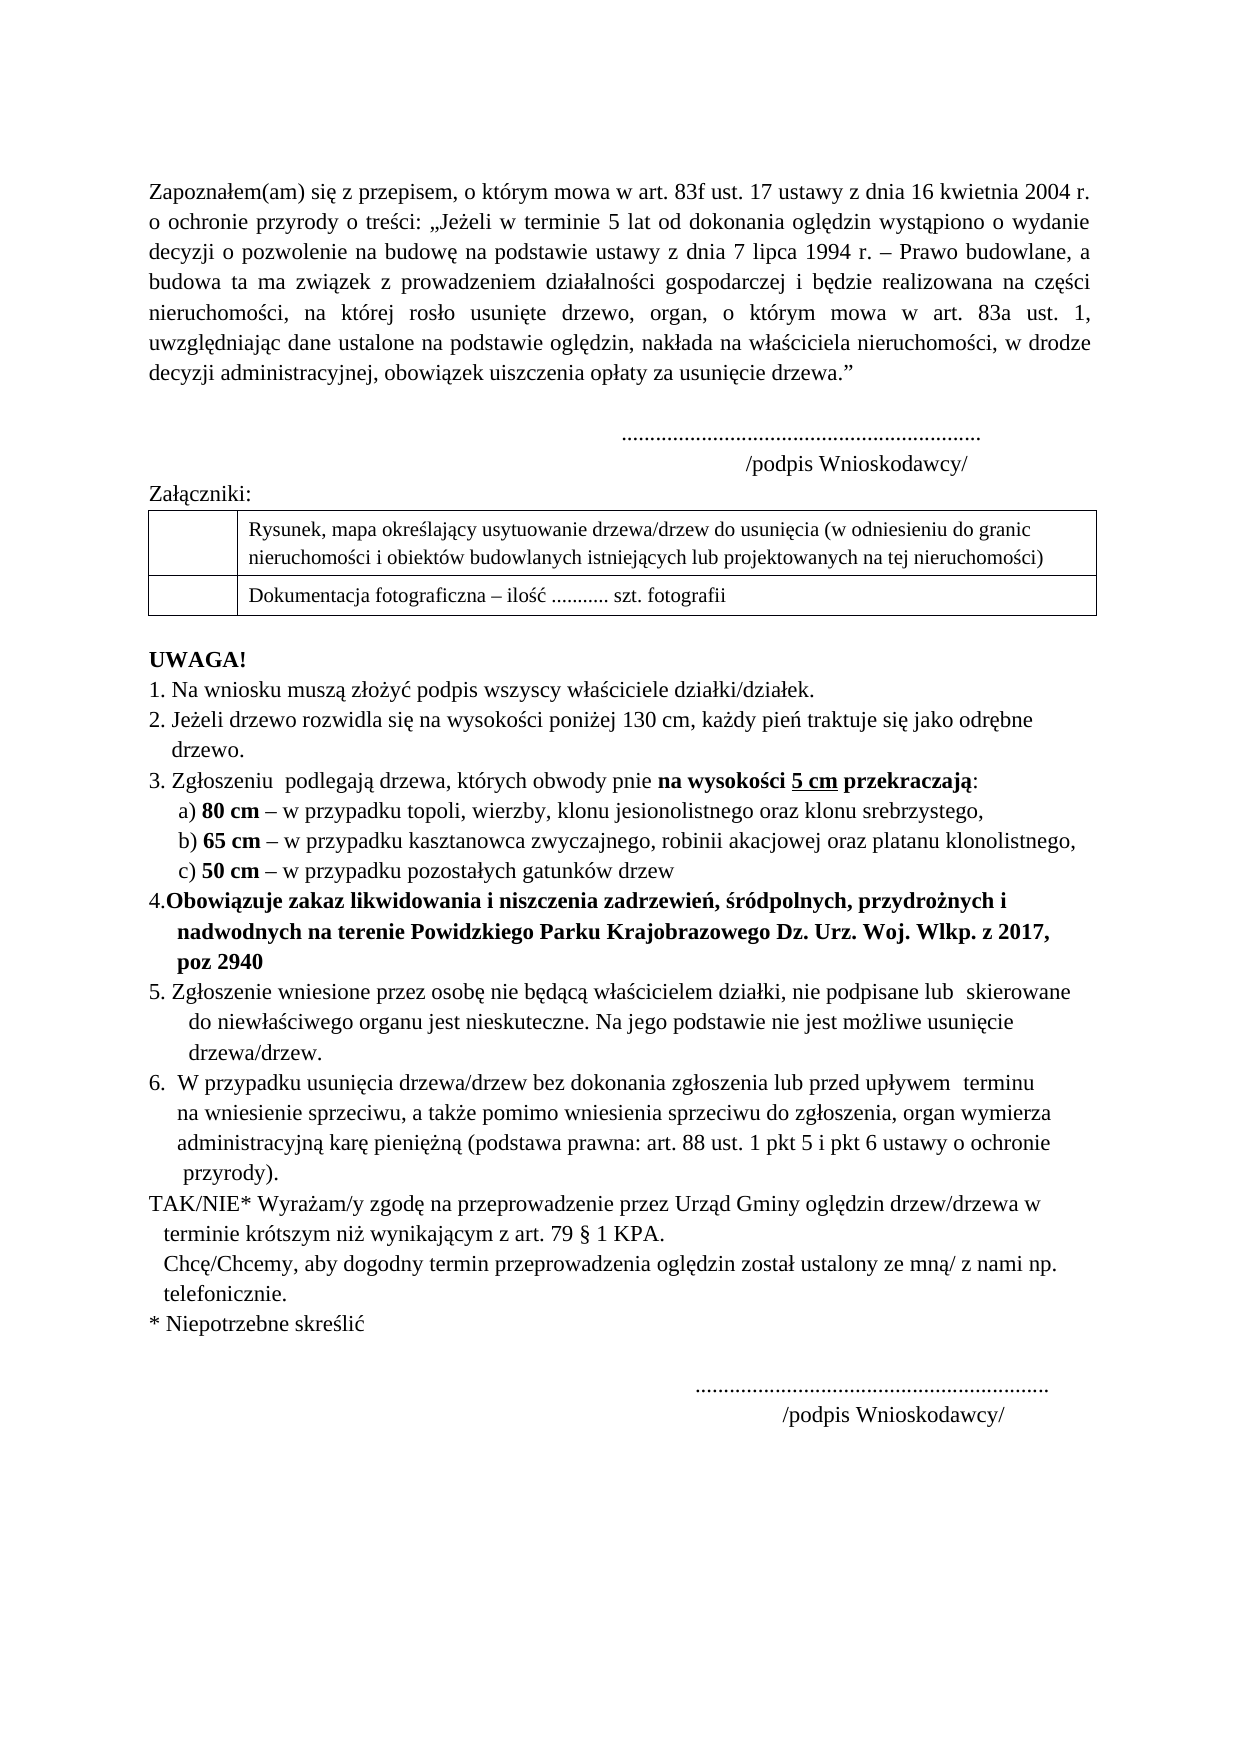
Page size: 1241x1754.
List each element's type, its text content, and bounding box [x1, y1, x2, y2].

list 5. Zgłoszenie wniesione przez osobę nie będącą właścicielem działki, nie podpisane lub skierowane [148, 978, 1092, 1004]
text * Niepotrzebne skreślić [148, 1310, 1092, 1337]
text .............................................................. [148, 1371, 1092, 1397]
table_header Rysunek, mapa określający usytuowanie drzewa/drzew do usunięcia (w odniesieniu do granic nieruchomości i obiektów budowlanych istniejących lub projektowanych na tej nieruchomości) [238, 511, 1096, 575]
text UWAGA! [148, 646, 1092, 672]
list 2. Jeżeli drzewo rozwidla się na wysokości poniżej 130 cm, każdy pień traktuje się jako odrębne drzewo. [148, 706, 1092, 763]
text TAK/NIE* Wyrażam/y zgodę na przeprowadzenie przez Urząd Gminy oględzin drzew/drzewa w terminie krótszym niż wynikającym z art. 79 § 1 KPA. Chcę/Chcemy, aby dogodny termin przeprowadzenia oględzin został ustalony ze mną/ z nami np. telefonicznie. [148, 1189, 1092, 1307]
list 4.Obowiązuje zakaz likwidowania i niszczenia zadrzewień, śródpolnych, przydrożnych i nadwodnych na terenie Powidzkiego Parku Krajobrazowego Dz. Urz. Woj. Wlkp. z 2017, poz 2940 [148, 887, 1092, 974]
list 6. W przypadku usunięcia drzewa/drzew bez dokonania zgłoszenia lub przed upływem terminu na wniesienie sprzeciwu, a także pomimo wniesienia sprzeciwu do zgłoszenia, organ wymierza administracyjną karę pieniężną (podstawa prawna: art. 88 ust. 1 pkt 5 i pkt 6 ustawy o ochronie przyrody). [148, 1069, 1092, 1186]
table_cell Dokumentacja fotograficzna – ilość ........... szt. fotografii [238, 576, 1096, 614]
text /podpis Wnioskodawcy/ [148, 1401, 1092, 1427]
list b) 65 cm – w przypadku kasztanowca zwyczajnego, robinii akacjowej oraz platanu klonolistnego, [178, 827, 1092, 853]
list a) 80 cm – w przypadku topoli, wierzby, klonu jesionolistnego oraz klonu srebrzystego, [178, 797, 1092, 823]
list 3. Zgłoszeniu podlegają drzewa, których obwody pnie na wysokości 5 cm przekraczają: [148, 767, 1092, 793]
text Załączniki: [148, 480, 1092, 506]
list c) 50 cm – w przypadku pozostałych gatunków drzew [178, 857, 1092, 884]
text Zapoznałem(am) się z przepisem, o którym mowa w art. 83f ust. 17 ustawy z dnia 16 kwietnia 2004 r. o ochronie przyrody o treści: „Jeżeli w terminie 5 lat od dokonania oględzin wystąpiono o wydanie decyzji o pozwolenie na budowę na podstawie ustawy z dnia 7 lipca 1994 r. – Prawo budowlane, a budowa ta ma związek z prowadzeniem działalności gospodarczej i będzie realizowana na części nieruchomości, na której rosło usunięte drzewo, organ, o którym mowa w art. 83a ust. 1, uwzględniając dane ustalone na podstawie oględzin, nakłada na właściciela nieruchomości, w drodze decyzji administracyjnej, obowiązek uiszczenia opłaty za usunięcie drzewa.” [148, 178, 1092, 385]
text 1. Na wniosku muszą złożyć podpis wszyscy właściciele działki/działek. [148, 676, 1092, 702]
list do niewłaściwego organu jest nieskuteczne. Na jego podstawie nie jest możliwe usunięcie drzewa/drzew. [148, 1008, 1092, 1065]
table_header [149, 511, 237, 575]
text /podpis Wnioskodawcy/ [148, 450, 1092, 476]
table_cell [149, 576, 237, 614]
text ............................................................... [148, 419, 1092, 446]
